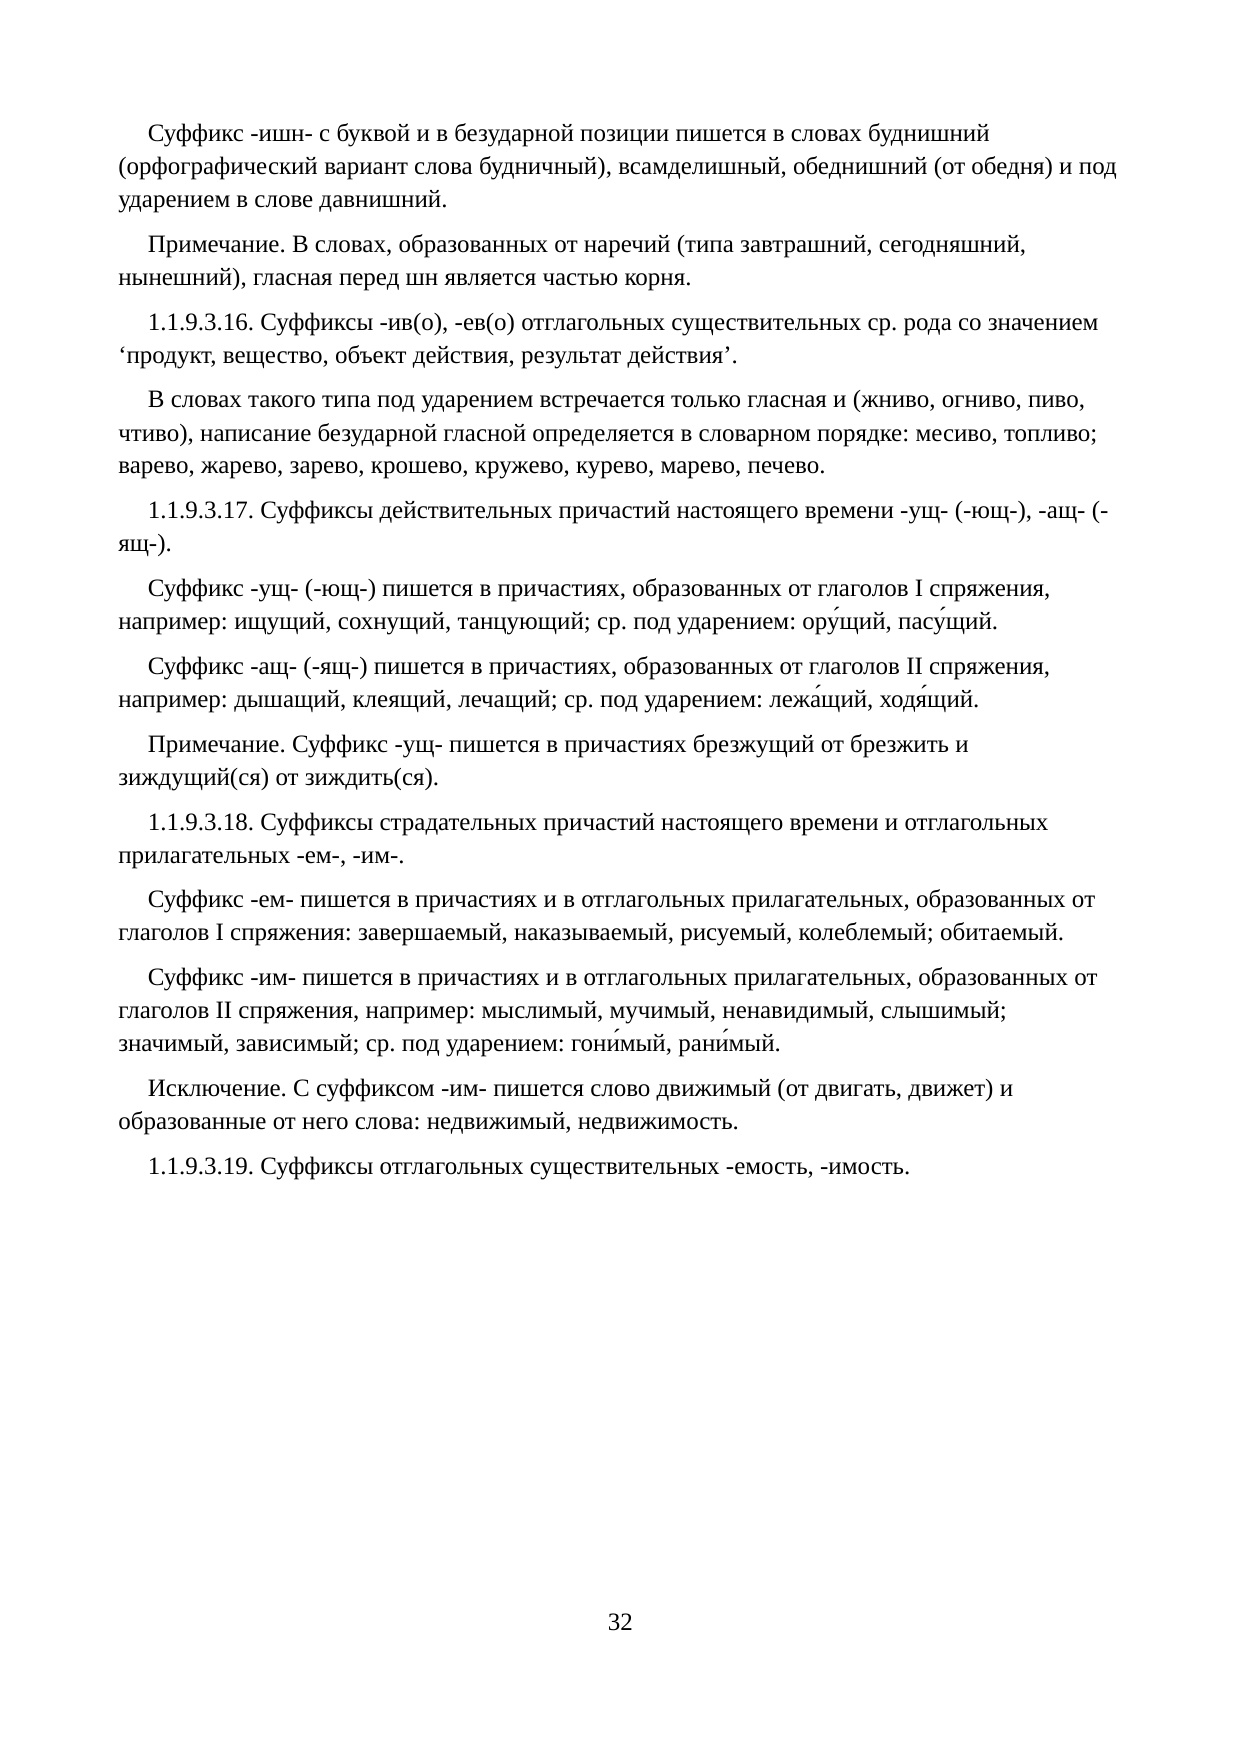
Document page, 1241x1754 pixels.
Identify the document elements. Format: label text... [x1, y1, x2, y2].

text 1.1.9.3.16. Суффиксы -ив(о), -ев(о) отглагольных существительных ср. рода со значением ‘продукт, вещество, объект действия, результат действия’. [118, 307, 1122, 368]
text Суффикс -им- пишется в причастиях и в отглагольных прилагательных, образованных от глаголов II спряжения, например: мыслимый, мучимый, ненавидимый, слышимый; значимый, зависимый; ср. под ударением: гони́мый, рани́мый. [118, 962, 1122, 1057]
text Суффикс -ущ- (-ющ-) пишется в причастиях, образованных от глаголов I спряжения, например: ищущий, сохнущий, танцующий; ср. под ударением: ору́щий, пасу́щий. [118, 573, 1122, 635]
text 1.1.9.3.18. Суффиксы страдательных причастий настоящего времени и отглагольных прилагательных -ем-, -им-. [118, 807, 1122, 868]
text Суффикс -ем- пишется в причастиях и в отглагольных прилагательных, образованных от глаголов I спряжения: завершаемый, наказываемый, рисуемый, колеблемый; обитаемый. [118, 884, 1122, 946]
text 1.1.9.3.19. Суффиксы отглагольных существительных -емость, -имость. [118, 1151, 1122, 1180]
text Примечание. В словах, образованных от наречий (типа завтрашний, сегодняшний, нынешний), гласная перед шн является частью корня. [118, 229, 1122, 291]
text В словах такого типа под ударением встречается только гласная и (жниво, огниво, пиво, чтиво), написание безударной гласной определяется в словарном порядке: месиво, топливо; варево, жарево, зарево, крошево, кружево, курево, марево, печево. [118, 384, 1122, 479]
text Суффикс -ащ- (-ящ-) пишется в причастиях, образованных от глаголов II спряжения, например: дышащий, клеящий, лечащий; ср. под ударением: лежа́щий, ходя́щий. [118, 651, 1122, 713]
text Исключение. С суффиксом -им- пишется слово движимый (от двигать, движет) и образованные от него слова: недвижимый, недвижимость. [118, 1073, 1122, 1135]
text Примечание. Суффикс -ущ- пишется в причастиях брезжущий от брезжить и зиждущий(ся) от зиждить(ся). [118, 729, 1122, 791]
text 1.1.9.3.17. Суффиксы действительных причастий настоящего времени -ущ- (-ющ-), -ащ- (-ящ-). [118, 495, 1122, 557]
text Суффикс -ишн- с буквой и в безударной позиции пишется в словах буднишний (орфографический вариант слова будничный), всамделишный, обеднишний (от обедня) и под ударением в слове давнишний. [118, 118, 1122, 213]
